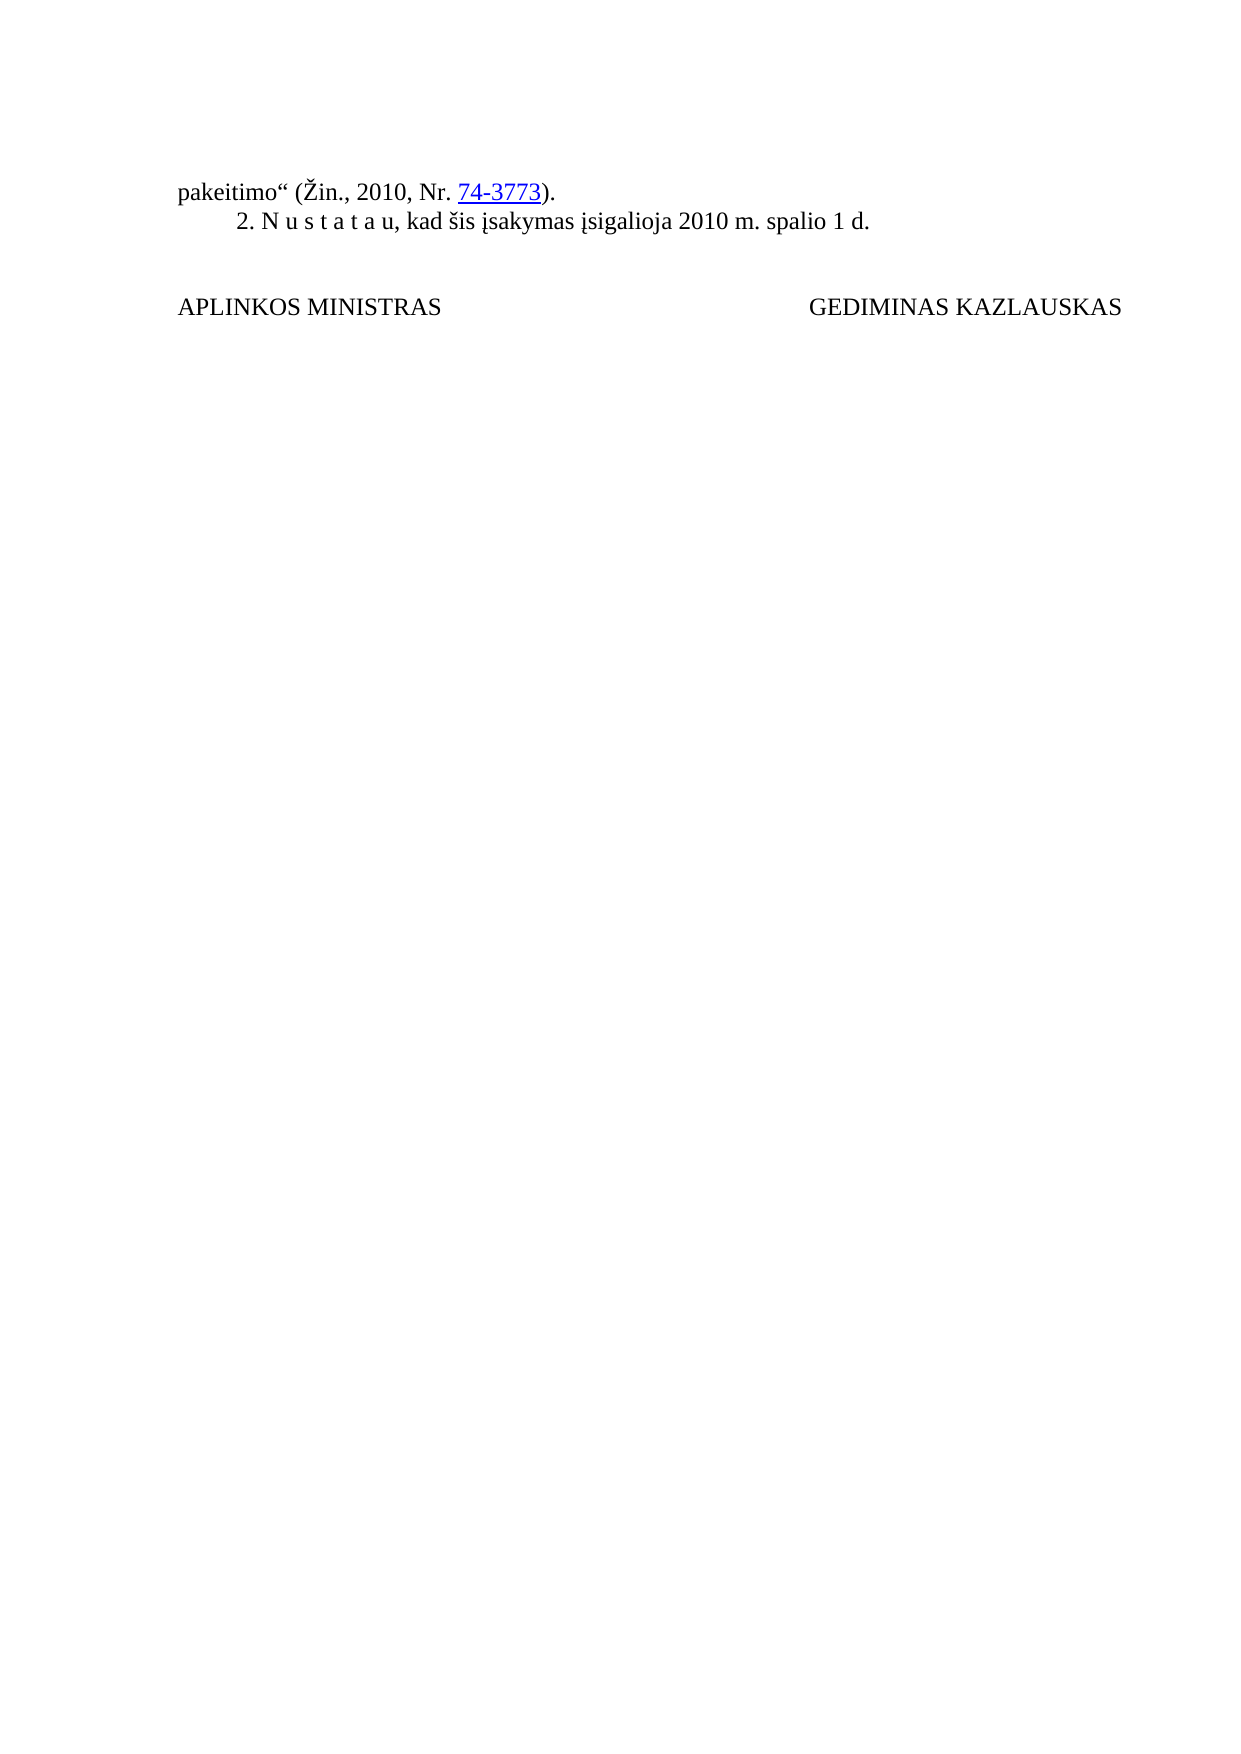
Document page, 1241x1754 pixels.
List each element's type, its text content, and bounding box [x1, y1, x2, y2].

text 2. Nustatau, kad šis įsakymas įsigalioja 2010 m. spalio 1 d. [177, 206, 1181, 235]
text Aplinkos ministras Gediminas Kazlauskas [177, 292, 1181, 321]
text pakeitimo“ (Žin., 2010, Nr. 74-3773). [177, 177, 1181, 206]
